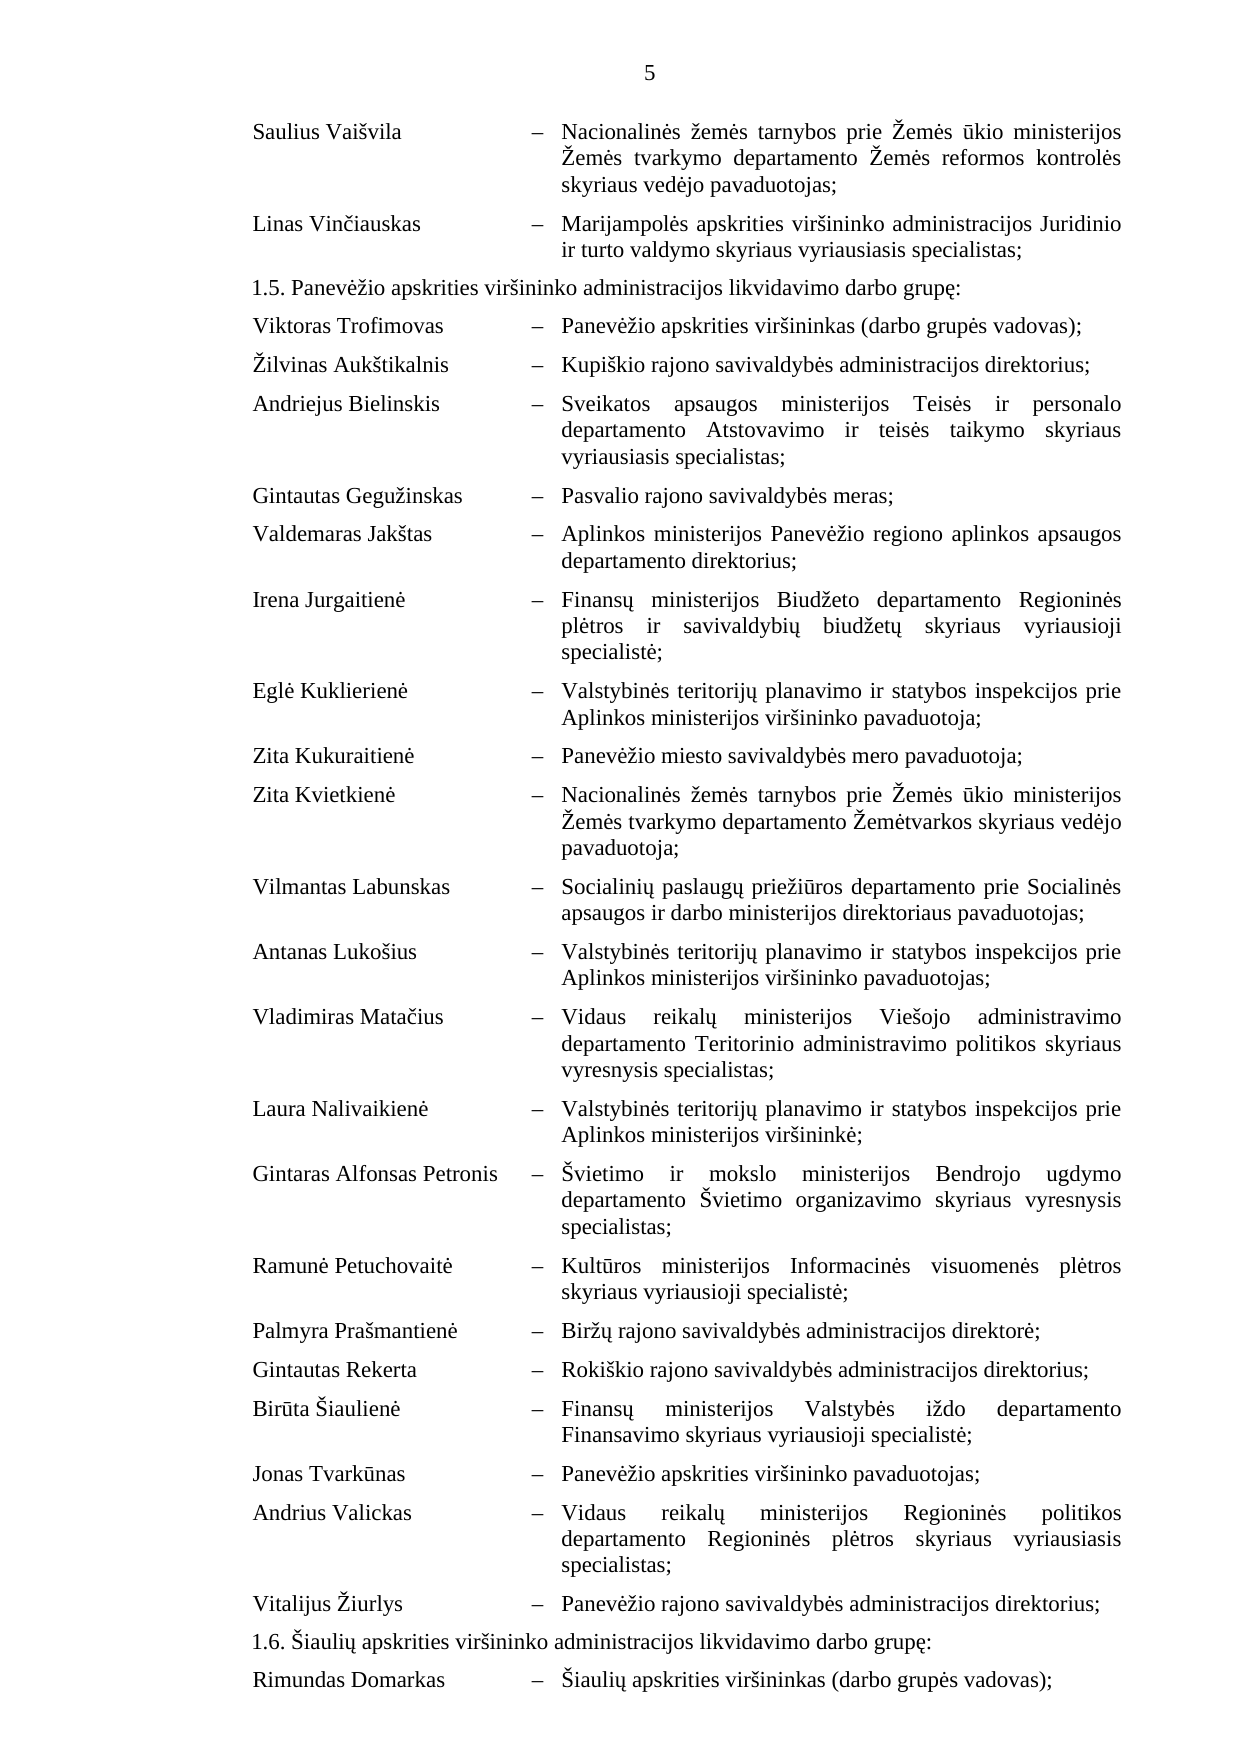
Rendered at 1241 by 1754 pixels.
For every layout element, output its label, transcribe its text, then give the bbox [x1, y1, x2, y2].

text Andriejus Bielinskis – Sveikatos apsaugos ministerijos Teisės ir personalo departamento Atstovavimo ir teisės taikymo skyriaus vyriausiasis specialistas; [252, 390, 1122, 469]
text Laura Nalivaikienė – Valstybinės teritorijų planavimo ir statybos inspekcijos prie Aplinkos ministerijos viršininkė; [252, 1095, 1122, 1148]
text Linas Vinčiauskas – Marijampolės apskrities viršininko administracijos Juridinio ir turto valdymo skyriaus vyriausiasis specialistas; [252, 210, 1122, 262]
text Irena Jurgaitienė – Finansų ministerijos Biudžeto departamento Regioninės plėtros ir savivaldybių biudžetų skyriaus vyriausioji specialistė; [252, 586, 1122, 665]
text Zita Kukuraitienė – Panevėžio miesto savivaldybės mero pavaduotoja; [252, 742, 1122, 769]
text Vladimiras Matačius – Vidaus reikalų ministerijos Viešojo administravimo departamento Teritorinio administravimo politikos skyriaus vyresnysis specialistas; [252, 1003, 1122, 1082]
text Vitalijus Žiurlys – Panevėžio rajono savivaldybės administracijos direktorius; [252, 1590, 1122, 1617]
text Ramunė Petuchovaitė – Kultūros ministerijos Informacinės visuomenės plėtros skyriaus vyriausioji specialistė; [252, 1252, 1122, 1304]
text Rimundas Domarkas – Šiaulių apskrities viršininkas (darbo grupės vadovas); [252, 1667, 1122, 1693]
text Žilvinas Aukštikalnis – Kupiškio rajono savivaldybės administracijos direktorius; [252, 351, 1122, 378]
text Antanas Lukošius – Valstybinės teritorijų planavimo ir statybos inspekcijos prie Aplinkos ministerijos viršininko pavaduotojas; [252, 938, 1122, 991]
text Valdemaras Jakštas – Aplinkos ministerijos Panevėžio regiono aplinkos apsaugos departamento direktorius; [252, 521, 1122, 573]
text 1.5. Panevėžio apskrities viršininko administracijos likvidavimo darbo grupę: [177, 262, 1122, 300]
text Palmyra Prašmantienė – Biržų rajono savivaldybės administracijos direktorė; [252, 1317, 1122, 1343]
text Birūta Šiaulienė – Finansų ministerijos Valstybės iždo departamento Finansavimo skyriaus vyriausioji specialistė; [252, 1394, 1122, 1447]
text Vilmantas Labunskas – Socialinių paslaugų priežiūros departamento prie Socialinės apsaugos ir darbo ministerijos direktoriaus pavaduotojas; [252, 873, 1122, 926]
text Andrius Valickas – Vidaus reikalų ministerijos Regioninės politikos departamento Regioninės plėtros skyriaus vyriausiasis specialistas; [252, 1499, 1122, 1578]
text 1.6. Šiaulių apskrities viršininko administracijos likvidavimo darbo grupę: [177, 1617, 1122, 1654]
text Gintautas Gegužinskas – Pasvalio rajono savivaldybės meras; [252, 482, 1122, 508]
text Viktoras Trofimovas – Panevėžio apskrities viršininkas (darbo grupės vadovas); [252, 312, 1122, 339]
text Eglė Kuklierienė – Valstybinės teritorijų planavimo ir statybos inspekcijos prie Aplinkos ministerijos viršininko pavaduotoja; [252, 677, 1122, 730]
text Zita Kvietkienė – Nacionalinės žemės tarnybos prie Žemės ūkio ministerijos Žemės tvarkymo departamento Žemėtvarkos skyriaus vedėjo pavaduotoja; [252, 781, 1122, 860]
text Gintautas Rekerta – Rokiškio rajono savivaldybės administracijos direktorius; [252, 1356, 1122, 1382]
text Saulius Vaišvila – Nacionalinės žemės tarnybos prie Žemės ūkio ministerijos Žemės tvarkymo departamento Žemės reformos kontrolės skyriaus vedėjo pavaduotojas; [252, 118, 1122, 197]
text Gintaras Alfonsas Petronis – Švietimo ir mokslo ministerijos Bendrojo ugdymo departamento Švietimo organizavimo skyriaus vyresnysis specialistas; [252, 1160, 1122, 1239]
text Jonas Tvarkūnas – Panevėžio apskrities viršininko pavaduotojas; [252, 1460, 1122, 1486]
